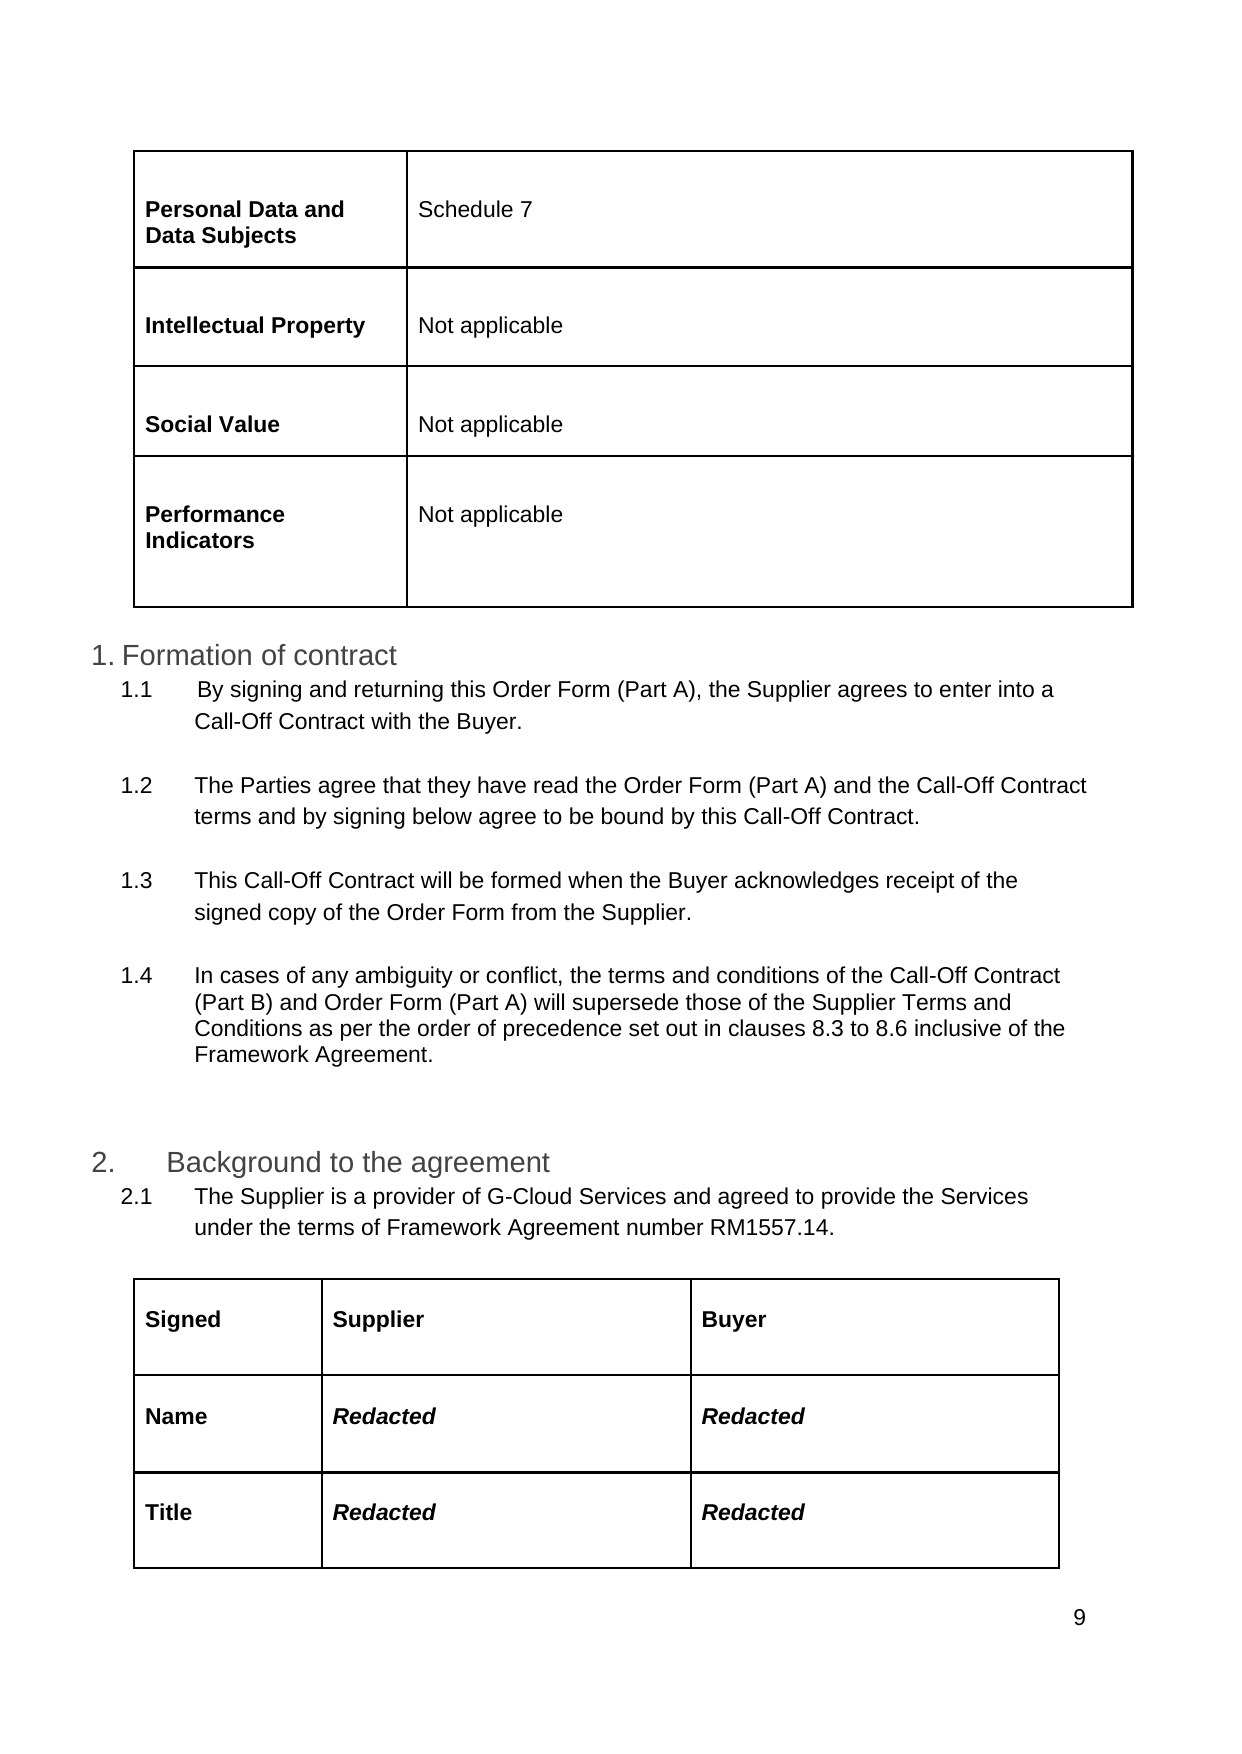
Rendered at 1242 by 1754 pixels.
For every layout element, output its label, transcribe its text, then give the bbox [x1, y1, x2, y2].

table_cell Not applicable [408, 367, 1131, 455]
table_cell Personal Data and Data Subjects [135, 152, 406, 266]
subtitle 1.2 The Parties agree that they have read the Order Form (Part A) and the Call-Off Contract terms and by signing below agree to be bound by this Call-Off Contract. [120, 772, 1090, 829]
table_header Supplier [323, 1280, 690, 1374]
table_cell Performance Indicators [135, 457, 406, 606]
table_cell Intellectual Property [135, 269, 406, 365]
subtitle 2.1 The Supplier is a provider of G-Cloud Services and agreed to provide the Services under the terms of Framework Agreement number RM1557.14. [120, 1183, 1090, 1241]
table_cell Redacted [692, 1376, 1058, 1471]
table_cell Title [135, 1474, 321, 1567]
subtitle 1.1 By signing and returning this Order Form (Part A), the Supplier agrees to enter into a Call-Off Contract with the Buyer. [120, 676, 1090, 734]
table_header Signed [135, 1280, 321, 1374]
table_cell Not applicable [408, 457, 1131, 606]
subtitle 1.3 This Call-Off Contract will be formed when the Buyer acknowledges receipt of the signed copy of the Order Form from the Supplier. [120, 867, 1090, 925]
table_cell Social Value [135, 367, 406, 455]
table_cell Redacted [323, 1376, 690, 1471]
subtitle 1.4 In cases of any ambiguity or conflict, the terms and conditions of the Call-Off Contract (Part B) and Order Form (Part A) will supersede those of the Supplier Terms and Conditions as per the order of precedence set out in clauses 8.3 to 8.6 inclusive of the Framework Agreement. [120, 962, 1090, 1068]
table_cell Redacted [692, 1474, 1058, 1567]
table_cell Not applicable [408, 269, 1131, 365]
table_cell Name [135, 1376, 321, 1471]
table_cell Redacted [323, 1474, 690, 1567]
subtitle 1. Formation of contract [91, 638, 1092, 672]
table_header Buyer [692, 1280, 1058, 1374]
table_cell Schedule 7 [408, 152, 1131, 266]
subtitle 2. Background to the agreement [91, 1145, 1092, 1178]
